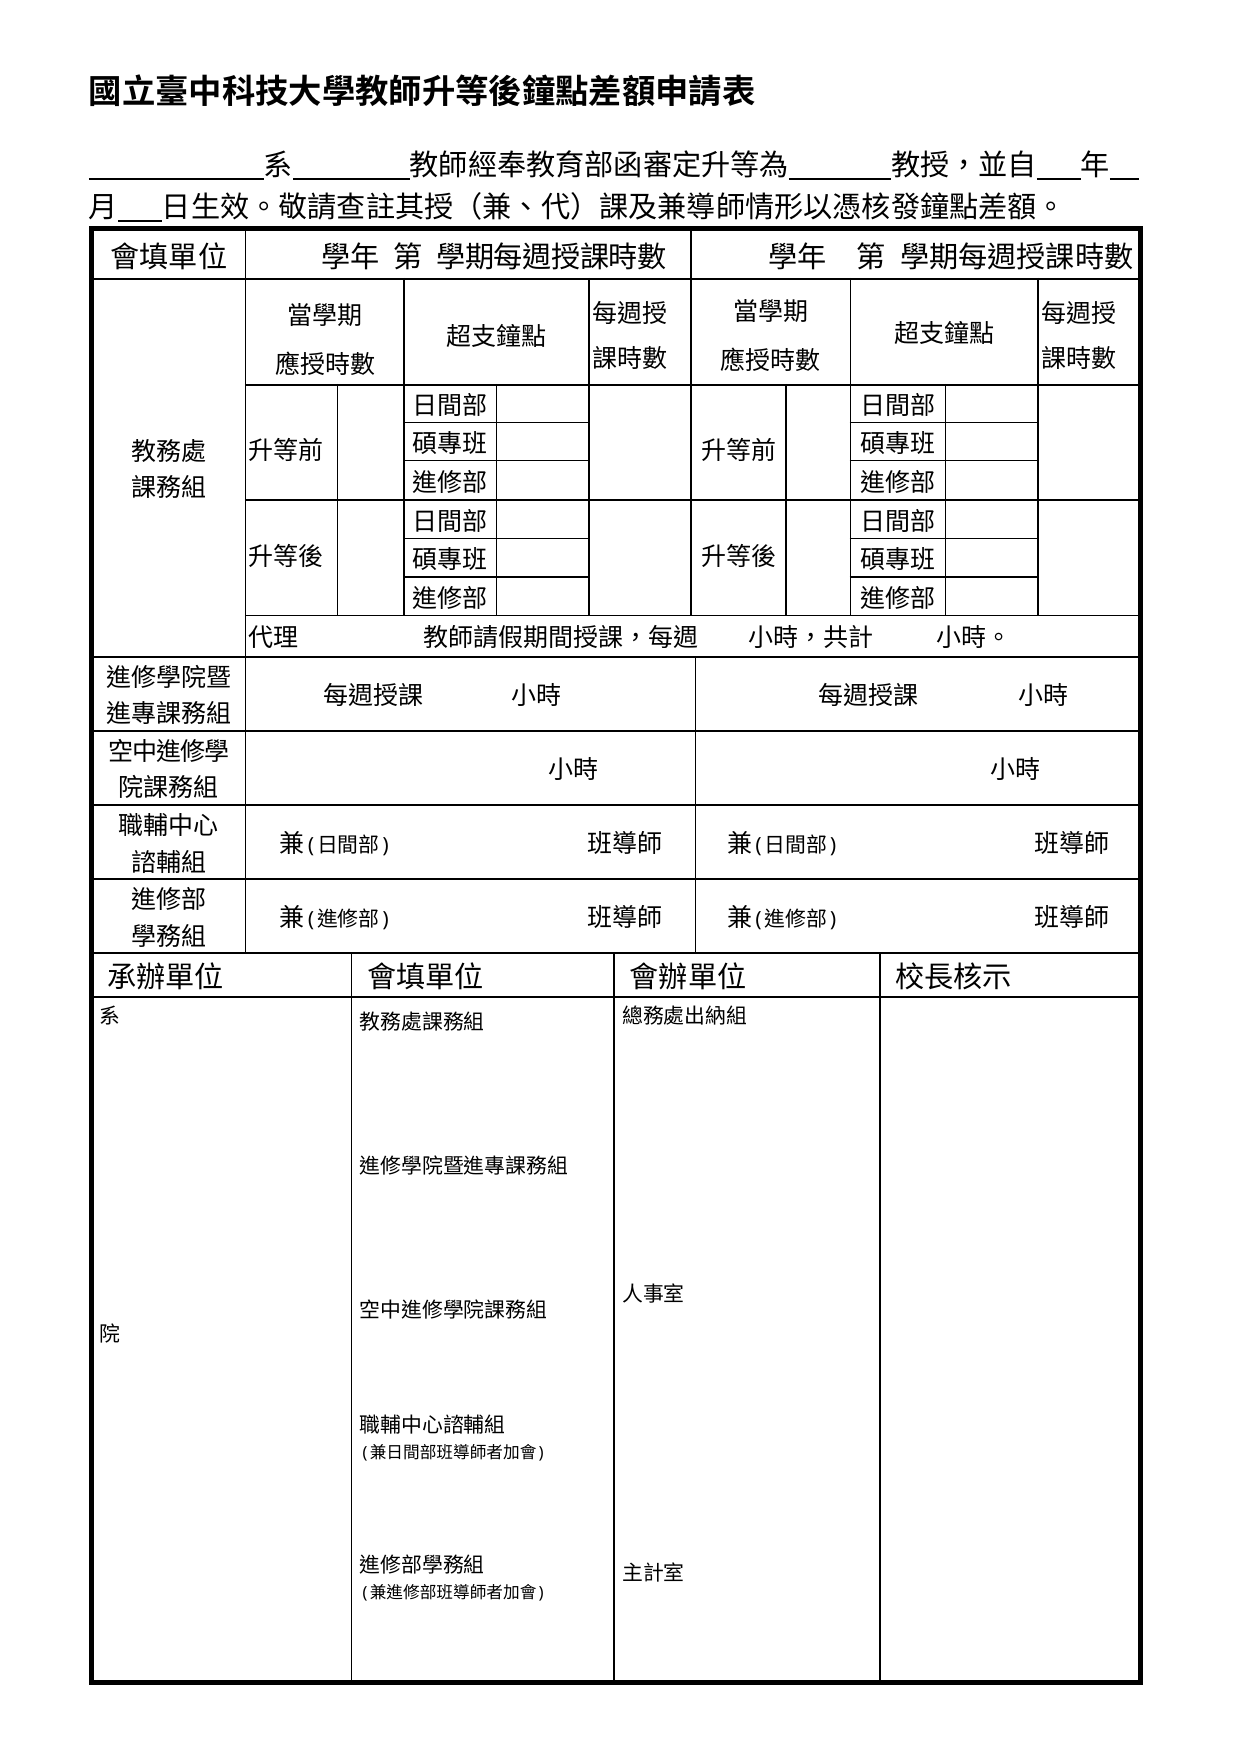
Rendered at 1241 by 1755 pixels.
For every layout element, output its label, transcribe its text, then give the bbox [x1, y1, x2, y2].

table_cell [946, 386, 1037, 422]
table_cell 升等後 [692, 501, 785, 614]
table_cell 碩專班 [405, 539, 496, 576]
table_cell 會辦單位 [615, 954, 879, 996]
table_cell 職輔中心 諮輔組 [94, 806, 245, 878]
table_cell 碩專班 [405, 423, 496, 460]
table_cell 兼(進修部) 班導師 [246, 880, 695, 952]
table_cell [1039, 386, 1138, 499]
table_cell 每週授課 小時 [246, 658, 695, 730]
table_cell [946, 461, 1037, 499]
table_cell 碩專班 [851, 539, 945, 576]
table_cell [946, 423, 1037, 460]
table_cell [787, 501, 850, 614]
table_cell 校長核示 [881, 954, 1138, 996]
table_cell 進修部 [851, 461, 945, 499]
table_cell 日間部 [405, 501, 496, 538]
table_cell 兼(日間部) 班導師 [246, 806, 695, 878]
table_cell 兼(日間部) 班導師 [696, 806, 1138, 878]
table_cell [338, 386, 403, 499]
table_cell 碩專班 [851, 423, 945, 460]
table_cell 進修部 學務組 [94, 880, 245, 952]
table_cell 超支鐘點 [405, 280, 588, 384]
table_cell 進修部 [405, 461, 496, 499]
table_cell 當學期 應授時數 [246, 280, 403, 384]
table_cell [497, 578, 588, 614]
table_cell [497, 423, 588, 460]
table_cell [497, 461, 588, 499]
table_cell 每週授課時數 [590, 280, 690, 384]
table_cell [590, 501, 690, 614]
table_cell [1039, 501, 1138, 614]
table_cell 小時 [696, 732, 1138, 804]
table_cell 進修部 [405, 578, 496, 614]
table_cell [946, 539, 1037, 576]
table_cell 當學期 應授時數 [692, 280, 850, 384]
table_cell [946, 578, 1037, 614]
table_cell 每週授課時數 [1039, 280, 1138, 384]
table_cell 空中進修學院課務組 [94, 732, 245, 804]
text 系 教師經奉教育部函審定升等為 教授，並自 年 月 日生效。敬請查註其授（兼、代）課及兼導師情形以憑核發鐘點差額。 [89, 141, 1152, 226]
table_cell 兼(進修部) 班導師 [696, 880, 1138, 952]
table_cell 日間部 [851, 501, 945, 538]
table_header 學年 第 學期每週授課時數 [246, 231, 690, 278]
table_header 學年 第 學期每週授課時數 [692, 231, 1138, 278]
table_cell [497, 386, 588, 422]
table_cell 代理 教師請假期間授課，每週 小時，共計 小時。 [246, 616, 1138, 656]
table_cell 超支鐘點 [851, 280, 1037, 384]
table_cell 會填單位 [352, 954, 613, 996]
table_cell [338, 501, 403, 614]
table_cell 進修學院暨進專課務組 [94, 658, 245, 730]
table_cell 日間部 [851, 386, 945, 422]
table_cell 系 院 [94, 998, 351, 1680]
table_cell 進修部 [851, 578, 945, 614]
table_cell 每週授課 小時 [696, 658, 1138, 730]
table_cell 總務處出納組 人事室 主計室 [615, 998, 879, 1680]
text 國立臺中科技大學教師升等後鐘點差額申請表 [89, 64, 1152, 113]
table_cell [946, 501, 1037, 538]
table_cell 教務處 課務組 [94, 280, 245, 656]
table_cell 教務處課務組 進修學院暨進專課務組 空中進修學院課務組 職輔中心諮輔組 (兼日間部班導師者加會) 進修部學務組 (兼進修部班導師者加會) [352, 998, 613, 1680]
table_cell 升等前 [692, 386, 785, 499]
table_cell [590, 386, 690, 499]
table_cell [787, 386, 850, 499]
table_cell 日間部 [405, 386, 496, 422]
table_cell 小時 [246, 732, 695, 804]
table_cell 升等後 [246, 501, 337, 614]
table_cell 升等前 [246, 386, 337, 499]
table_cell [497, 501, 588, 538]
table_cell [497, 539, 588, 576]
table_cell 承辦單位 [94, 954, 351, 996]
table_header 會填單位 [94, 231, 245, 278]
table_cell [881, 998, 1138, 1680]
